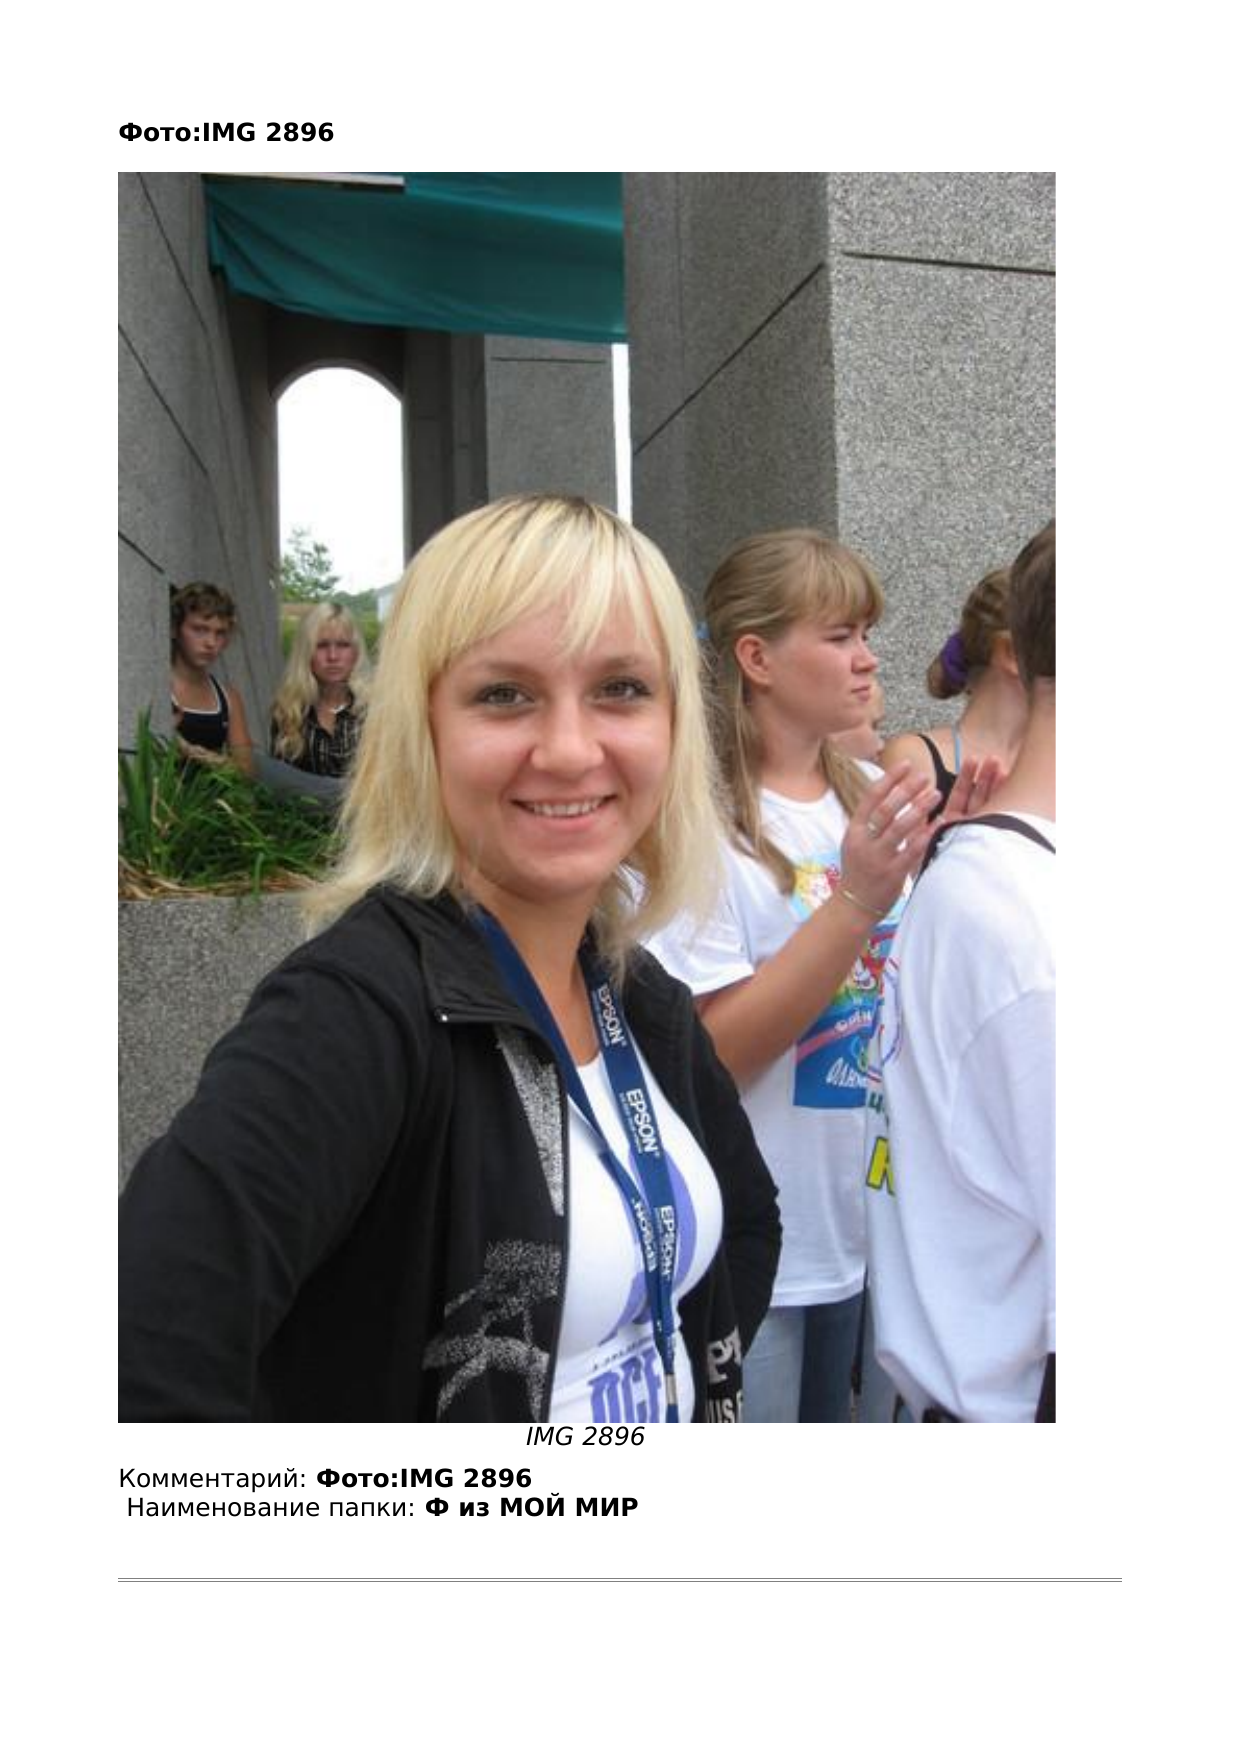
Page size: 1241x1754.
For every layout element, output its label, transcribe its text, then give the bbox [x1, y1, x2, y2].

subtitle Фото:IMG 2896 [118, 118, 1122, 147]
text IMG 2896 [118, 1423, 1056, 1451]
text Комментарий: Фото:IMG 2896 Наименование папки: Ф из МОЙ МИР [118, 1464, 1122, 1551]
picture [118, 172, 1056, 1423]
